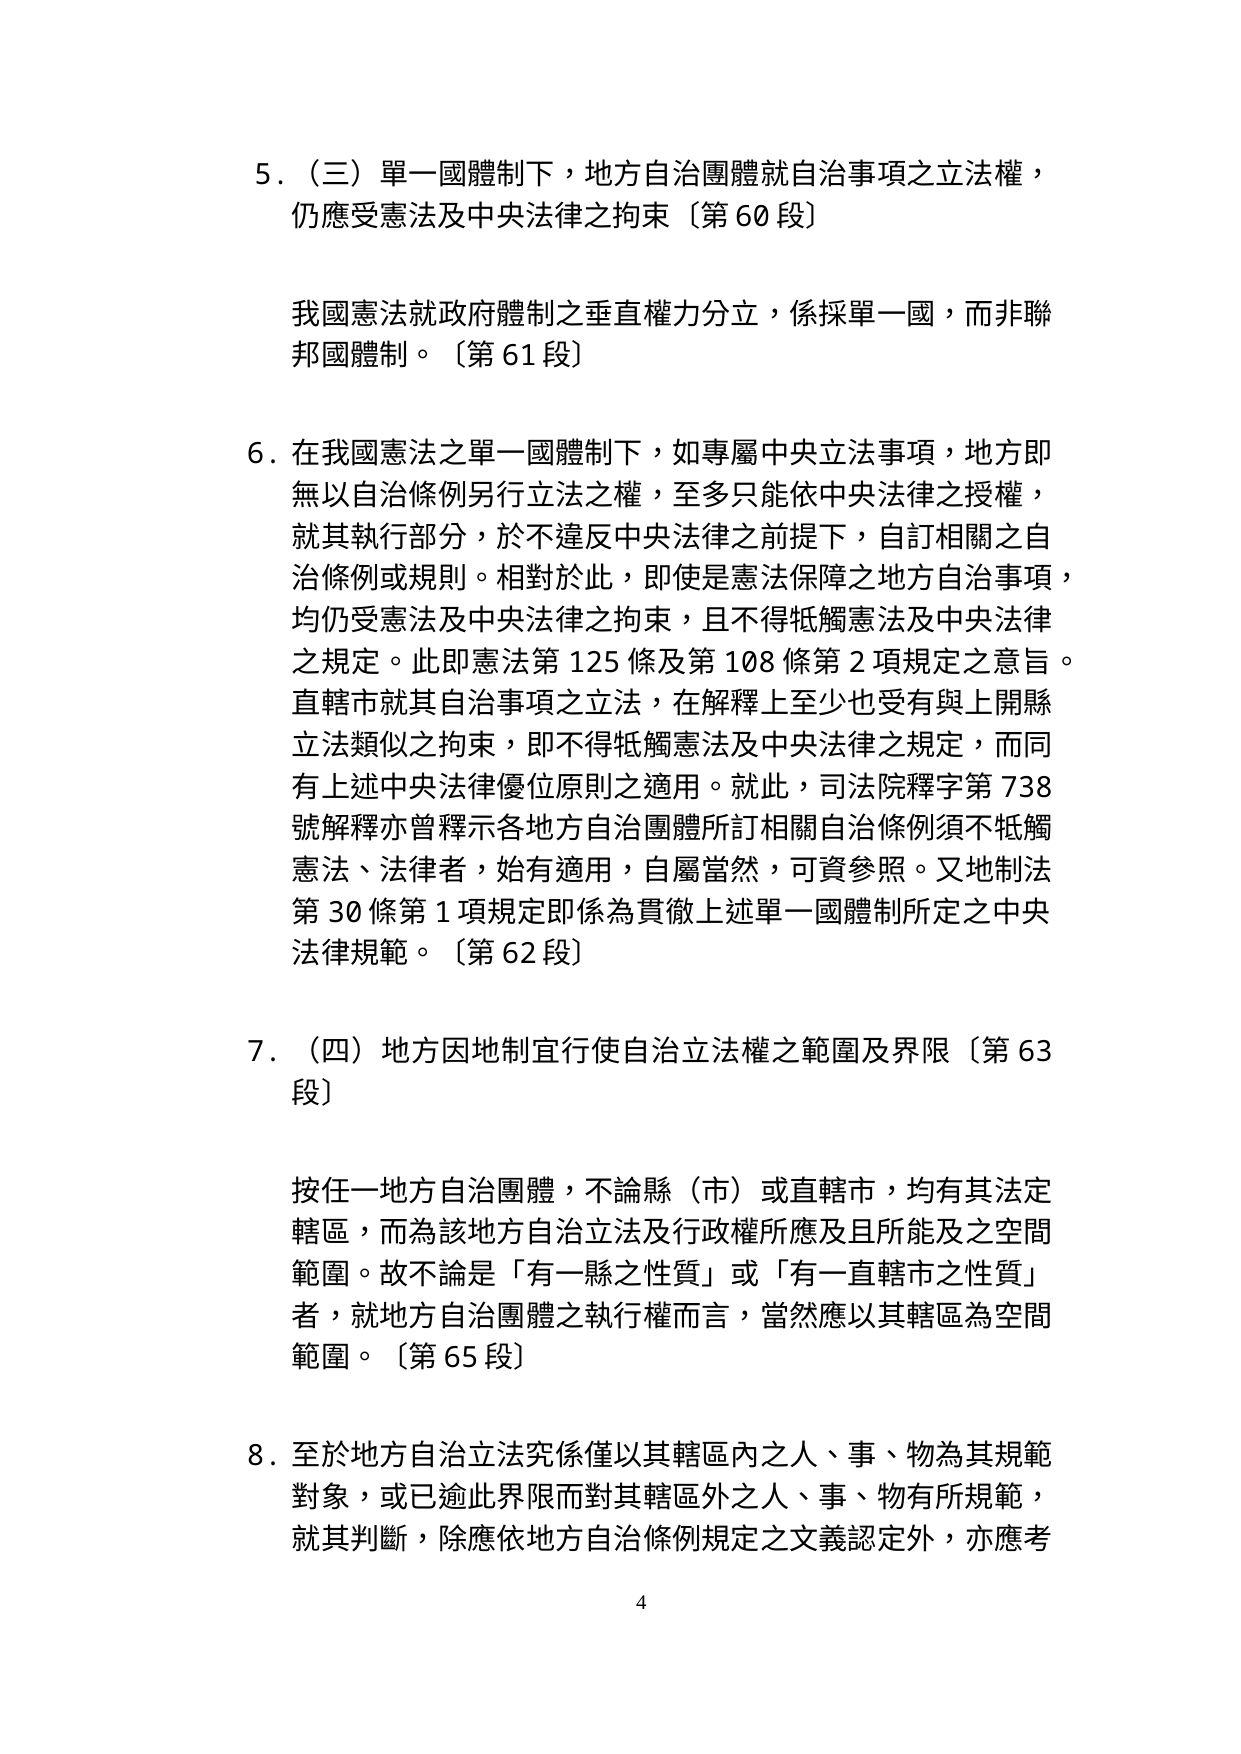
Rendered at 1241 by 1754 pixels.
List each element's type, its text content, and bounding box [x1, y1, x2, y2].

list （三）單一國體制下，地方自治團體就自治事項之立法權，仍應受憲法及中央法律之拘束〔第60段〕 [254, 151, 1053, 234]
list 在我國憲法之單一國體制下，如專屬中央立法事項，地方即無以自治條例另行立法之權，至多只能依中央法律之授權，就其執行部分，於不違反中央法律之前提下，自訂相關之自治條例或規則。相對於此，即使是憲法保障之地方自治事項，均仍受憲法及中央法律之拘束，且不得牴觸憲法及中央法律之規定。此即憲法第125條及第108條第2項規定之意旨。直轄市就其自治事項之立法，在解釋上至少也受有與上開縣立法類似之拘束，即不得牴觸憲法及中央法律之規定，而同有上述中央法律優位原則之適用。就此，司法院釋字第738號解釋亦曾釋示各地方自治團體所訂相關自治條例須不牴觸憲法、法律者，始有適用，自屬當然，可資參照。又地制法第30條第1項規定即係為貫徹上述單一國體制所定之中央法律規範。〔第62段〕 [247, 430, 1053, 972]
list （四）地方因地制宜行使自治立法權之範圍及界限〔第63段〕 [247, 1028, 1053, 1112]
text 按任一地方自治團體，不論縣（市）或直轄市，均有其法定轄區，而為該地方自治立法及行政權所應及且所能及之空間範圍。故不論是「有一縣之性質」或「有一直轄市之性質」者，就地方自治團體之執行權而言，當然應以其轄區為空間範圍。〔第65段〕 [292, 1168, 1053, 1376]
text 我國憲法就政府體制之垂直權力分立，係採單一國，而非聯邦國體制。〔第61段〕 [292, 291, 1053, 374]
list 至於地方自治立法究係僅以其轄區內之人、事、物為其規範對象，或已逾此界限而對其轄區外之人、事、物有所規範，就其判斷，除應依地方自治條例規定之文義認定外，亦應考 [247, 1432, 1053, 1557]
